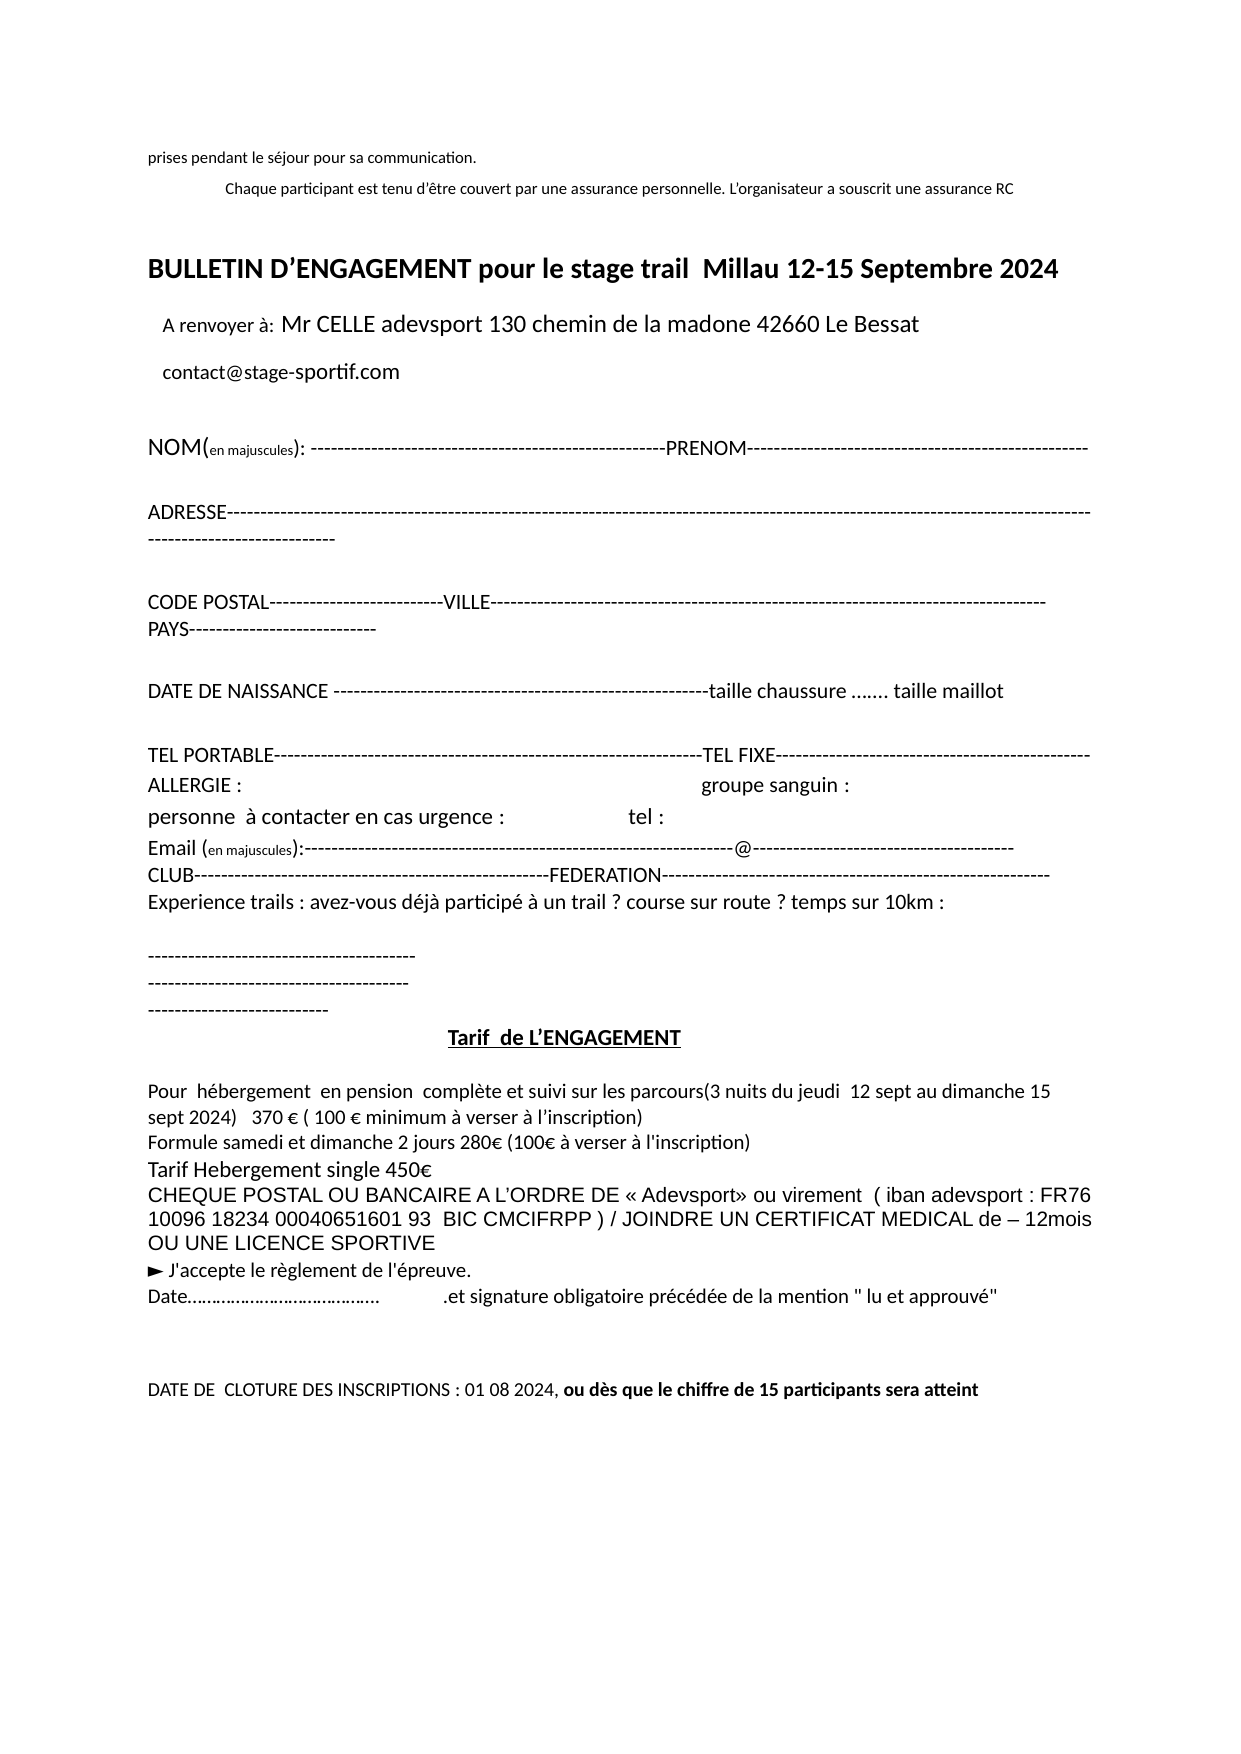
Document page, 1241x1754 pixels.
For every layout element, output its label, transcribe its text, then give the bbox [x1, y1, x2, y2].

text TEL PORTABLE----------------------------------------------------------------TEL FIXE----------------------------------------------- [148, 741, 1093, 767]
text Tarif Hebergement single 450€ [148, 1155, 1093, 1183]
text Formule samedi et dimanche 2 jours 280€ (100€ à verser à l'inscription) [148, 1129, 1093, 1155]
text CODE POSTAL--------------------------VILLE-----------------------------------------------------------------------------------PAYS---------------------------- [148, 588, 1093, 641]
text DATE DE CLOTURE DES INSCRIPTIONS : 01 08 2024, ou dès que le chiffre de 15 participants sera atteint [148, 1377, 1093, 1401]
text Pour hébergement en pension complète et suivi sur les parcours(3 nuits du jeudi 12 sept au dimanche 15 sept 2024) 370 € ( 100 € minimum à verser à l’inscription) [148, 1079, 1093, 1129]
text --------------------------- [148, 996, 1093, 1023]
text prises pendant le séjour pour sa communication. [148, 148, 1093, 168]
text --------------------------------------- [148, 969, 1093, 996]
text Email (en majuscules):----------------------------------------------------------------@--------------------------------------- [148, 834, 1093, 861]
text A renvoyer à: Mr CELLE adevsport 130 chemin de la madone 42660 Le Bessat [162, 304, 1093, 339]
text BULLETIN D’ENGAGEMENT pour le stage trail Millau 12-15 Septembre 2024 [148, 250, 1093, 286]
text DATE DE NAISSANCE --------------------------------------------------------taille chaussure ….... taille maillot [148, 678, 1093, 704]
text CLUB-----------------------------------------------------FEDERATION---------------------------------------------------------- [148, 861, 1093, 888]
text personne à contacter en cas urgence : tel : [148, 802, 1093, 830]
text ALLERGIE : groupe sanguin : [148, 772, 1093, 798]
text NOM(en majuscules): -----------------------------------------------------PRENOM--------------------------------------------------- [148, 431, 1093, 462]
text ---------------------------------------- [148, 943, 1093, 969]
text ► J'accepte le règlement de l'épreuve. [148, 1255, 1093, 1283]
text Date…………………………………. .et signature obligatoire précédée de la mention " lu et approuvé" [148, 1283, 1093, 1309]
text CHEQUE POSTAL OU BANCAIRE A L’ORDRE DE « Adevsport» ou virement ( iban adevsport : FR76 10096 18234 00040651601 93 BIC CMCIFRPP ) / JOINDRE UN CERTIFICAT MEDICAL de – 12mois OU UNE LICENCE SPORTIVE [148, 1183, 1093, 1255]
text Tarif de L’ENGAGEMENT [448, 1023, 1093, 1051]
text ADRESSE------------------------------------------------------------------------------------------------------------------------------------------------------------- [148, 498, 1093, 552]
text Experience trails : avez-vous déjà participé à un trail ? course sur route ? temps sur 10km : [148, 888, 1093, 914]
text Chaque participant est tenu d’être couvert par une assurance personnelle. L’organisateur a souscrit une assurance RC [148, 178, 1093, 198]
text contact@stage-sportif.com [162, 357, 1093, 385]
